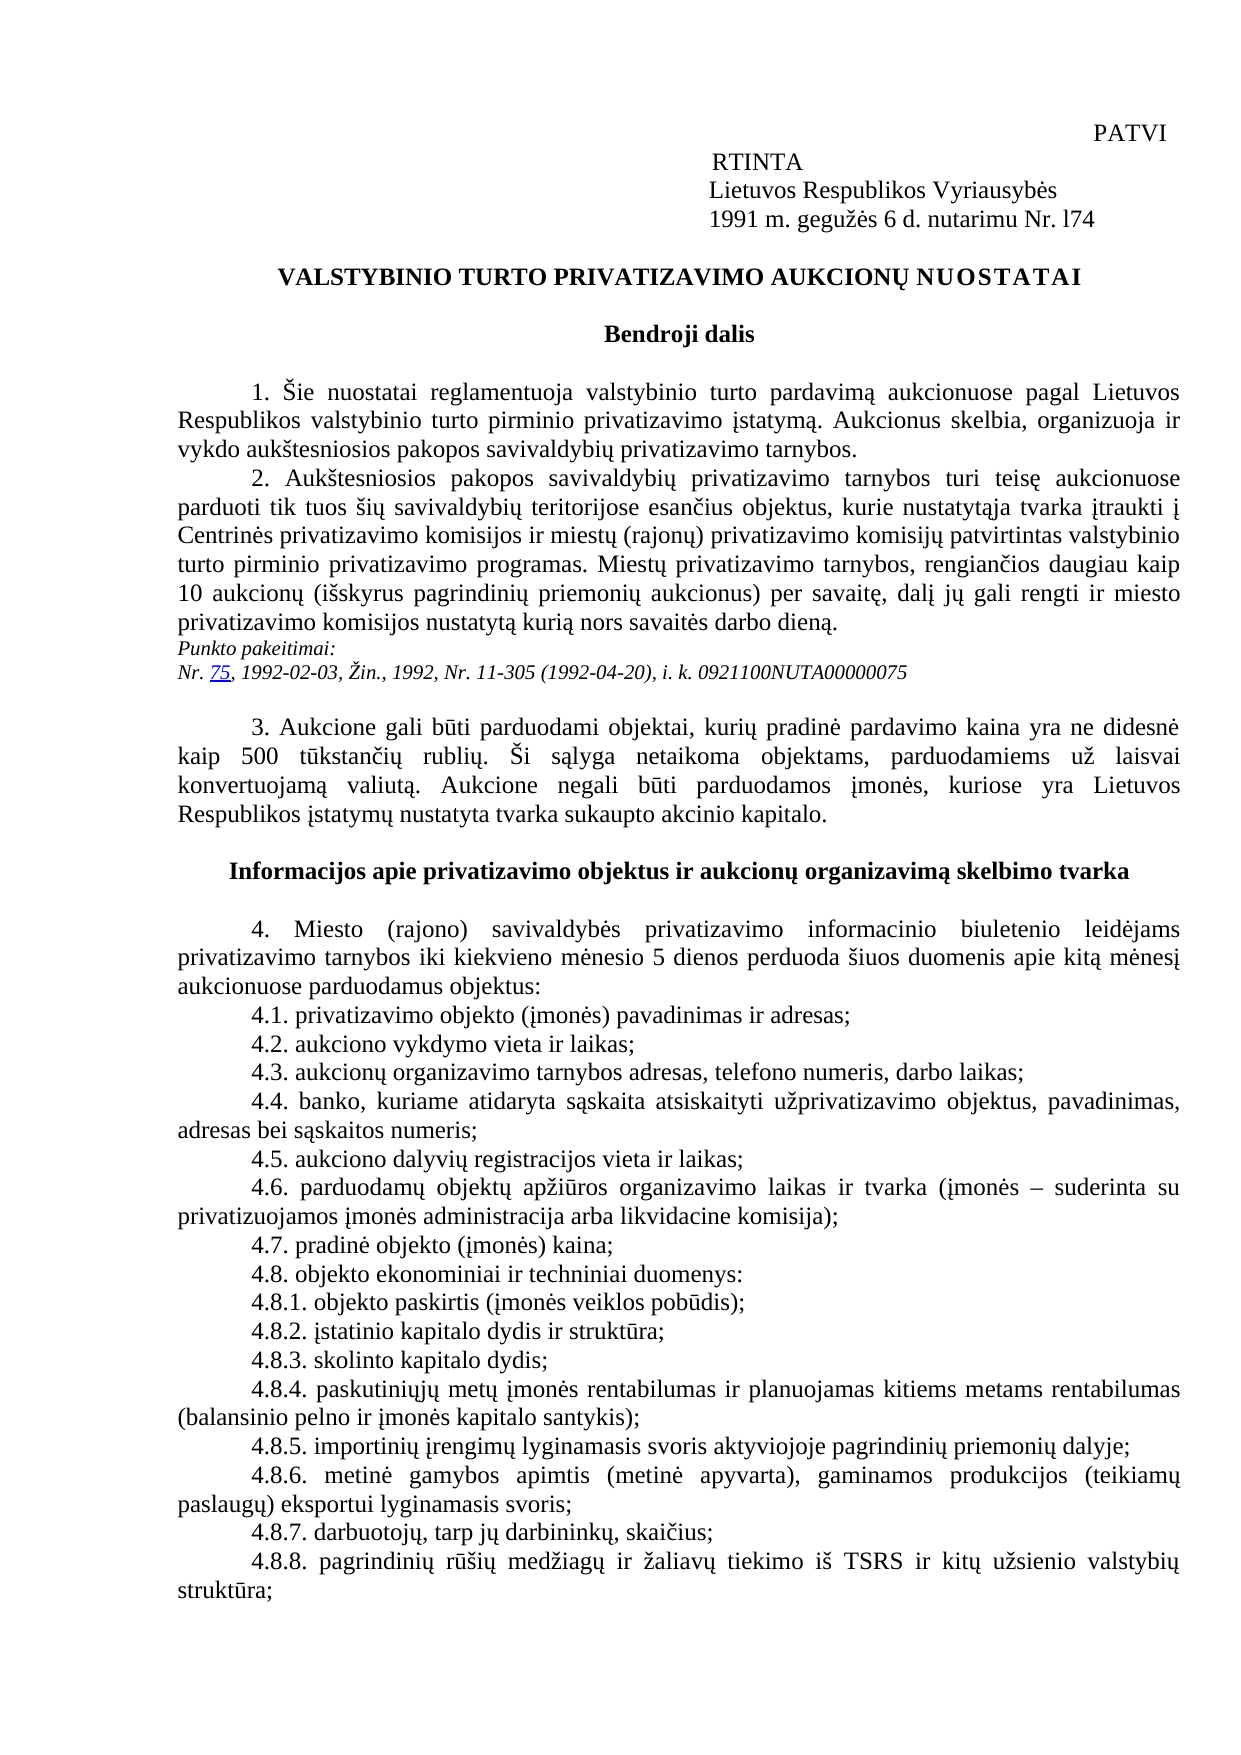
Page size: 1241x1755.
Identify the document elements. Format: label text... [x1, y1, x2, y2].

text PATVIRTINTA [712, 118, 1181, 176]
text 4. Miesto (rajono) savivaldybės privatizavimo informacinio biuletenio leidėjams privatizavimo tarnybos iki kiekvieno mėnesio 5 dienos perduoda šiuos duomenis apie kitą mėnesį aukcionuose parduodamus objektus: [177, 914, 1181, 1000]
text 4.8.3. skolinto kapitalo dydis; [177, 1345, 1181, 1374]
text Punkto pakeitimai: [177, 636, 1181, 660]
text 4.8.5. importinių įrengimų lyginamasis svoris aktyviojoje pagrindinių priemonių dalyje; [177, 1431, 1181, 1460]
text 4.4. banko, kuriame atidaryta sąskaita atsiskaityti užprivatizavimo objektus, pavadinimas, adresas bei sąskaitos numeris; [177, 1086, 1181, 1144]
text 4.8. objekto ekonominiai ir techniniai duomenys: [177, 1259, 1181, 1287]
text Bendroji dalis [177, 319, 1181, 348]
text 4.7. pradinė objekto (įmonės) kaina; [177, 1230, 1181, 1259]
text 3. Aukcione gali būti parduodami objektai, kurių pradinė pardavimo kaina yra ne didesnė kaip 500 tūkstančių rublių. Ši sąlyga netaikoma objektams, parduodamiems už laisvai konvertuojamą valiutą. Aukcione negali būti parduodamos įmonės, kuriose yra Lietuvos Respublikos įstatymų nustatyta tvarka sukaupto akcinio kapitalo. [177, 712, 1181, 827]
text 4.8.6. metinė gamybos apimtis (metinė apyvarta), gaminamos produkcijos (teikiamų paslaugų) eksportui lyginamasis svoris; [177, 1460, 1181, 1517]
text 4.8.4. paskutiniųjų metų įmonės rentabilumas ir planuojamas kitiems metams rentabilumas (balansinio pelno ir įmonės kapitalo santykis); [177, 1374, 1181, 1431]
text Valstybinio turto privatizavimo aukcionų NUOSTATAI [177, 262, 1181, 291]
text 4.2. aukciono vykdymo vieta ir laikas; [177, 1029, 1181, 1057]
text 4.6. parduodamų objektų apžiūros organizavimo laikas ir tvarka (įmonės – suderinta su privatizuojamos įmonės administracija arba likvidacine komisija); [177, 1172, 1181, 1230]
text Informacijos apie privatizavimo objektus ir aukcionų organizavimą skelbimo tvarka [177, 856, 1181, 885]
text 4.3. aukcionų organizavimo tarnybos adresas, telefono numeris, darbo laikas; [177, 1057, 1181, 1086]
text 1. Šie nuostatai reglamentuoja valstybinio turto pardavimą aukcionuose pagal Lietuvos Respublikos valstybinio turto pirminio privatizavimo įstatymą. Aukcionus skelbia, organizuoja ir vykdo aukštesniosios pakopos savivaldybių privatizavimo tarnybos. [177, 377, 1181, 463]
text 4.8.7. darbuotojų, tarp jų darbininkų, skaičius; [177, 1517, 1181, 1546]
text 1991 m. gegužės 6 d. nutarimu Nr. l74 [177, 204, 1181, 233]
text Lietuvos Respublikos Vyriausybės [177, 176, 1181, 204]
text 2. Aukštesniosios pakopos savivaldybių privatizavimo tarnybos turi teisę aukcionuose parduoti tik tuos šių savivaldybių teritorijose esančius objektus, kurie nustatytąja tvarka įtraukti į Centrinės privatizavimo komisijos ir miestų (rajonų) privatizavimo komisijų patvirtintas valstybinio turto pirminio privatizavimo programas. Miestų privatizavimo tarnybos, rengiančios daugiau kaip 10 aukcionų (išskyrus pagrindinių priemonių aukcionus) per savaitę, dalį jų gali rengti ir miesto privatizavimo komisijos nustatytą kurią nors savaitės darbo dieną. [177, 463, 1181, 636]
text 4.5. aukciono dalyvių registracijos vieta ir laikas; [177, 1144, 1181, 1172]
text 4.8.8. pagrindinių rūšių medžiagų ir žaliavų tiekimo iš TSRS ir kitų užsienio valstybių struktūra; [177, 1546, 1181, 1604]
text 4.8.2. įstatinio kapitalo dydis ir struktūra; [177, 1316, 1181, 1345]
text 4.1. privatizavimo objekto (įmonės) pavadinimas ir adresas; [177, 1000, 1181, 1029]
text 4.8.1. objekto paskirtis (įmonės veiklos pobūdis); [177, 1287, 1181, 1316]
text Nr. 75, 1992-02-03, Žin., 1992, Nr. 11-305 (1992-04-20), i. k. 0921100NUTA00000075 [177, 660, 1181, 684]
